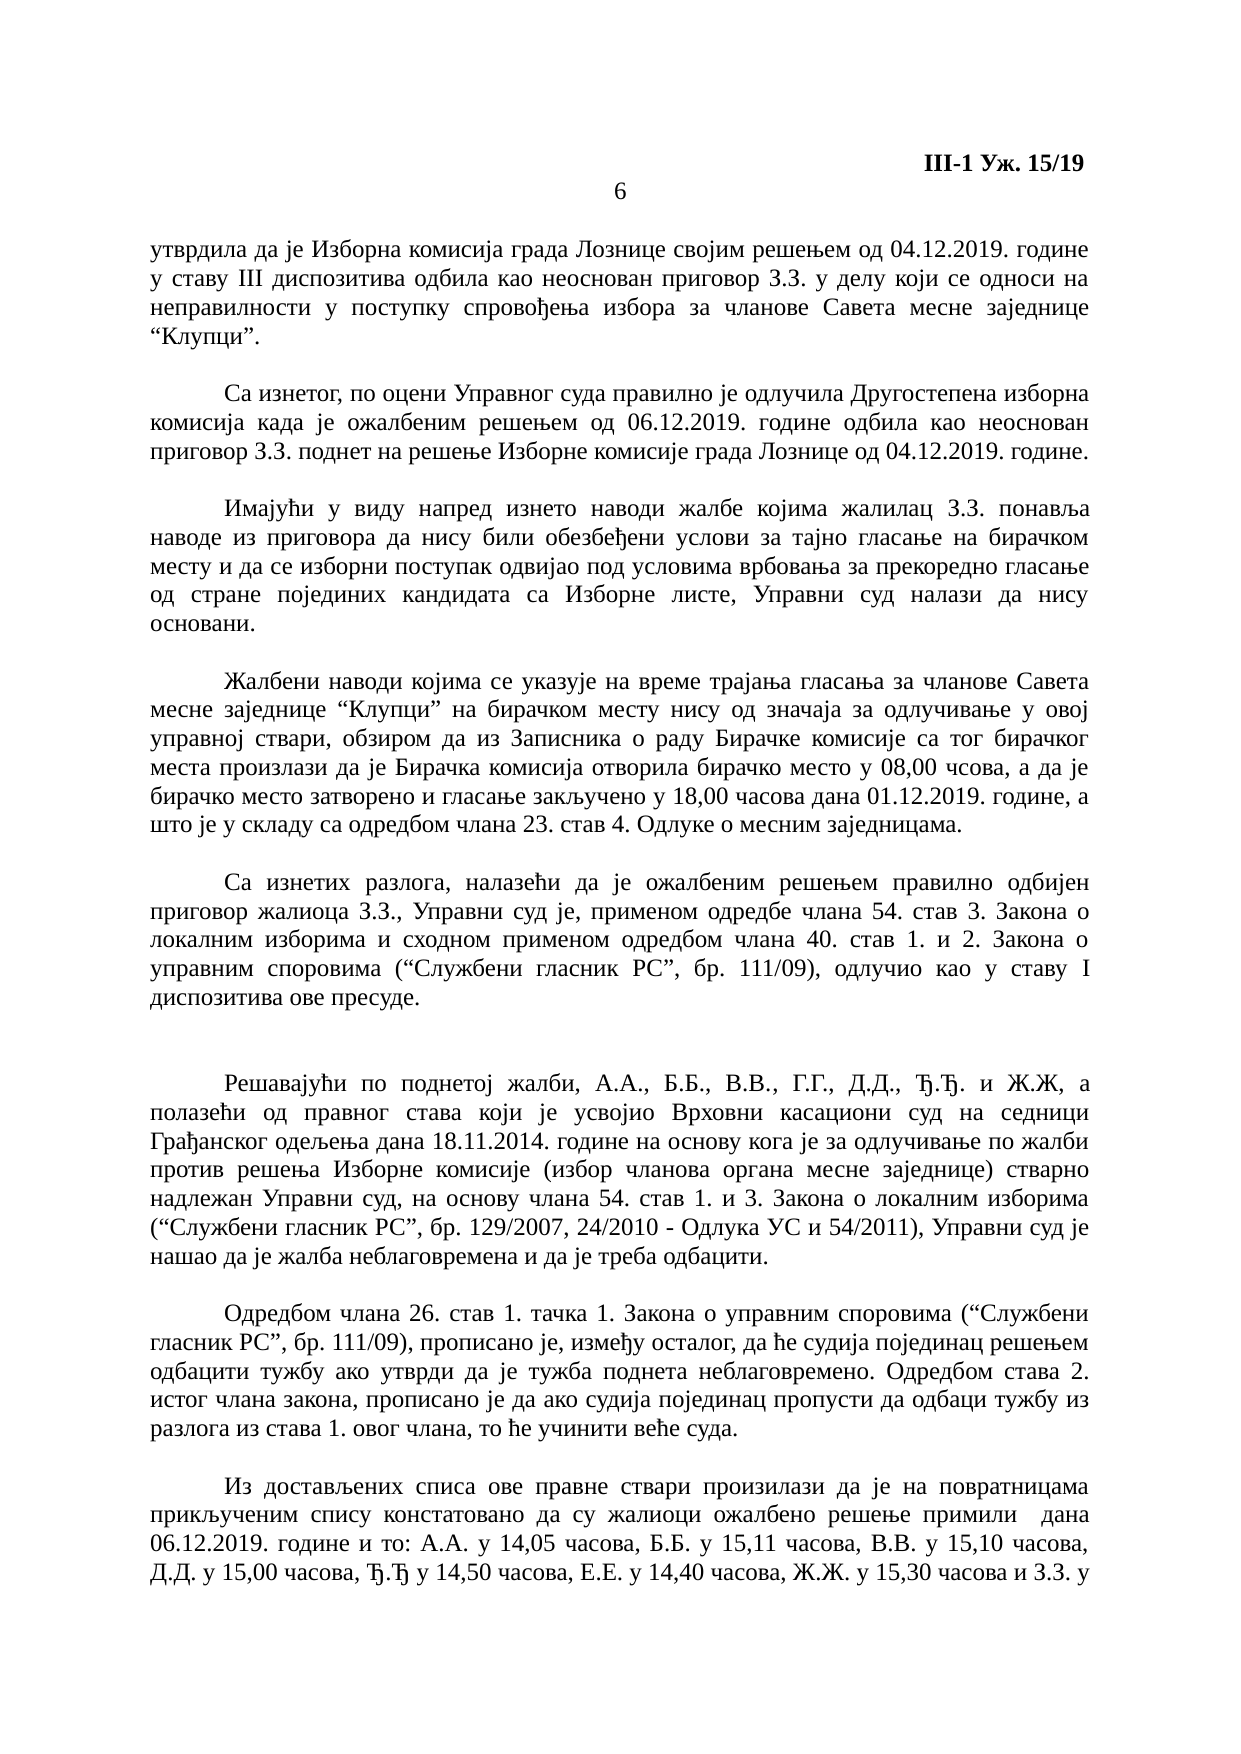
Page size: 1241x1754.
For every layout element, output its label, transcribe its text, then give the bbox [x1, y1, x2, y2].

text Из достављених списа ове правне ствари произилази да је на повратницама прикљученим спису констатовано да су жалиоци ожалбено решење примили дана 06.12.2019. године и то: А.А. у 14,05 часова, Б.Б. у 15,11 часова, В.В. у 15,10 часова, Д.Д. у 15,00 часова, Ђ.Ђ у 14,50 часова, Е.Е. у 14,40 часова, Ж.Ж. у 15,30 часова и З.З. у [150, 1471, 1090, 1586]
text Решавајући по поднетој жалби, А.А., Б.Б., В.В., Г.Г., Д.Д., Ђ.Ђ. и Ж.Ж, а полазећи од правног става који је усвојио Врховни касациони суд на седници Грађанског одељења дана 18.11.2014. године на основу кога је за одлучивање по жалби против решења Изборне комисије (избор чланова органа месне заједнице) стварно надлежан Управни суд, на основу члана 54. став 1. и 3. Закона о локалним изборима (“Службени гласник РС”, бр. 129/2007, 24/2010 - Одлука УС и 54/2011), Управни суд је нашао да је жалба неблаговремена и да је треба одбацити. [150, 1068, 1090, 1269]
text Одредбом члана 26. став 1. тачка 1. Закона о управним споровима (“Службени гласник РС”, бр. 111/09), прописано је, између осталог, да ће судија појединац решењем одбацити тужбу ако утврди да је тужба поднета неблаговремено. Одредбом става 2. истог члана закона, прописано је да ако судија појединац пропусти да одбаци тужбу из разлога из става 1. овог члана, то ће учинити веће суда. [150, 1298, 1090, 1442]
text Жалбени наводи којима се указује на време трајања гласања за чланове Савета месне заједнице “Клупци” на бирачком месту нису од значаја за одлучивање у овој управној ствари, обзиром да из Записника о раду Бирачке комисије са тог бирачког места произлази да је Бирачка комисија отворила бирачко место у 08,00 чсова, а да је бирачко место затворено и гласање закључено у 18,00 часова дана 01.12.2019. године, а што је у складу са одредбом члана 23. став 4. Одлуке о месним заједницама. [150, 666, 1090, 838]
text Са изнетог, по оцени Управног суда правилно је одлучила Другостепена изборна комисија када је ожалбеним решењем од 06.12.2019. године одбила као неоснован приговор З.З. поднет на решење Изборне комисије града Лознице од 04.12.2019. године. [150, 378, 1090, 464]
text утврдила да је Изборна комисија града Лознице својим решењем од 04.12.2019. године у ставу III диспозитива одбила као неоснован приговор З.З. у делу који се односи на неправилности у поступку спровођења избора за чланове Савета месне заједнице “Клупци”. [150, 234, 1090, 349]
text Са изнетих разлога, налазећи да је ожалбеним решењем правилно одбијен приговор жалиоца З.З., Управни суд је, применом одредбе члана 54. став 3. Закона о локалним изборима и сходном применом одредбом члана 40. став 1. и 2. Закона о управним споровима (“Службени гласник РС”, бр. 111/09), одлучио као у ставу I диспозитива ове пресуде. [150, 867, 1090, 1011]
text Имајући у виду напред изнето наводи жалбе којима жалилац З.З. понавља наводе из приговора да нису били обезбеђени услови за тајно гласање на бирачком месту и да се изборни поступак одвијао под условима врбовања за прекоредно гласање од стране појединих кандидата са Изборне листе, Управни суд налази да нису основани. [150, 493, 1090, 637]
